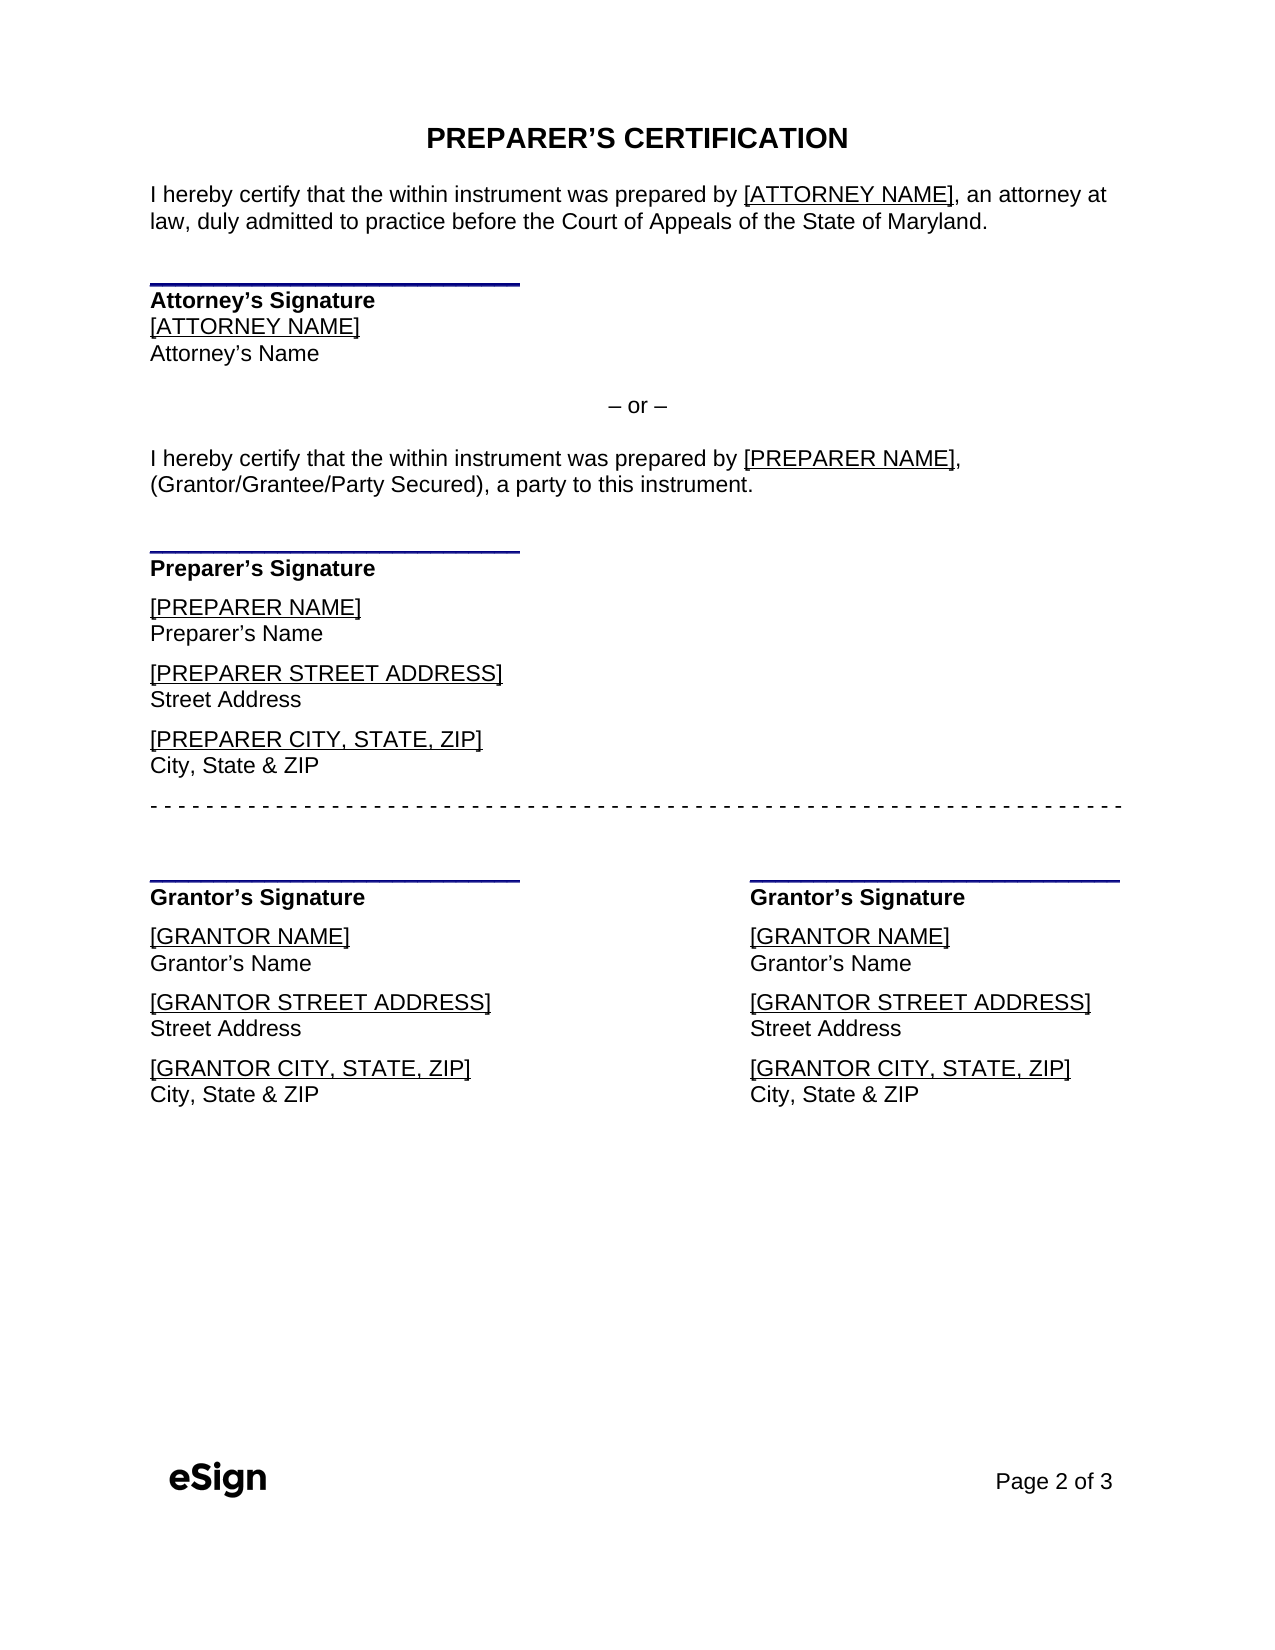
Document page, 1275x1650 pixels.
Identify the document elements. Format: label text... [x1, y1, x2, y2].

text [GRANTOR NAME] [GRANTOR NAME] [150, 923, 1125, 949]
text – or – [150, 392, 1125, 419]
text [ATTORNEY NAME] [150, 313, 1125, 339]
text - - - - - - - - - - - - - - - - - - - - - - - - - - - - - - - - - - - - - - - - - - - - - - - - - - - - - - - - - - - - - - - - - - - - - - [150, 792, 1125, 818]
text I hereby certify that the within instrument was prepared by [PREPARER NAME], (Grantor/Grantee/Party Secured), a party to this instrument. [150, 445, 1125, 498]
text _____________________________ _____________________________ [150, 857, 1125, 884]
subtitle Preparer’s Name [150, 620, 1125, 647]
text [PREPARER CITY, STATE, ZIP] [150, 726, 1125, 752]
text City, State & ZIP City, State & ZIP [150, 1081, 1125, 1108]
subtitle Street Address [150, 686, 1125, 713]
text [GRANTOR STREET ADDRESS] [GRANTOR STREET ADDRESS] [150, 989, 1125, 1015]
text Grantor’s Name Grantor’s Name [150, 949, 1125, 976]
text City, State & ZIP [150, 752, 1125, 778]
text [PREPARER NAME] [150, 594, 1125, 620]
text _____________________________ [150, 261, 1125, 287]
text I hereby certify that the within instrument was prepared by [ATTORNEY NAME], an attorney at law, duly admitted to practice before the Court of Appeals of the State of Maryland. [150, 181, 1125, 234]
subtitle Preparer’s Signature [150, 554, 1125, 581]
text Grantor’s Signature Grantor’s Signature [150, 884, 1125, 910]
text Street Address Street Address [150, 1015, 1125, 1042]
text Attorney’s Signature [150, 287, 1125, 313]
text Attorney’s Name [150, 339, 1125, 366]
text [PREPARER STREET ADDRESS] [150, 660, 1125, 686]
text PREPARER’S CERTIFICATION [150, 122, 1125, 155]
text _____________________________ [150, 528, 1125, 554]
text [GRANTOR CITY, STATE, ZIP] [GRANTOR CITY, STATE, ZIP] [150, 1055, 1125, 1081]
